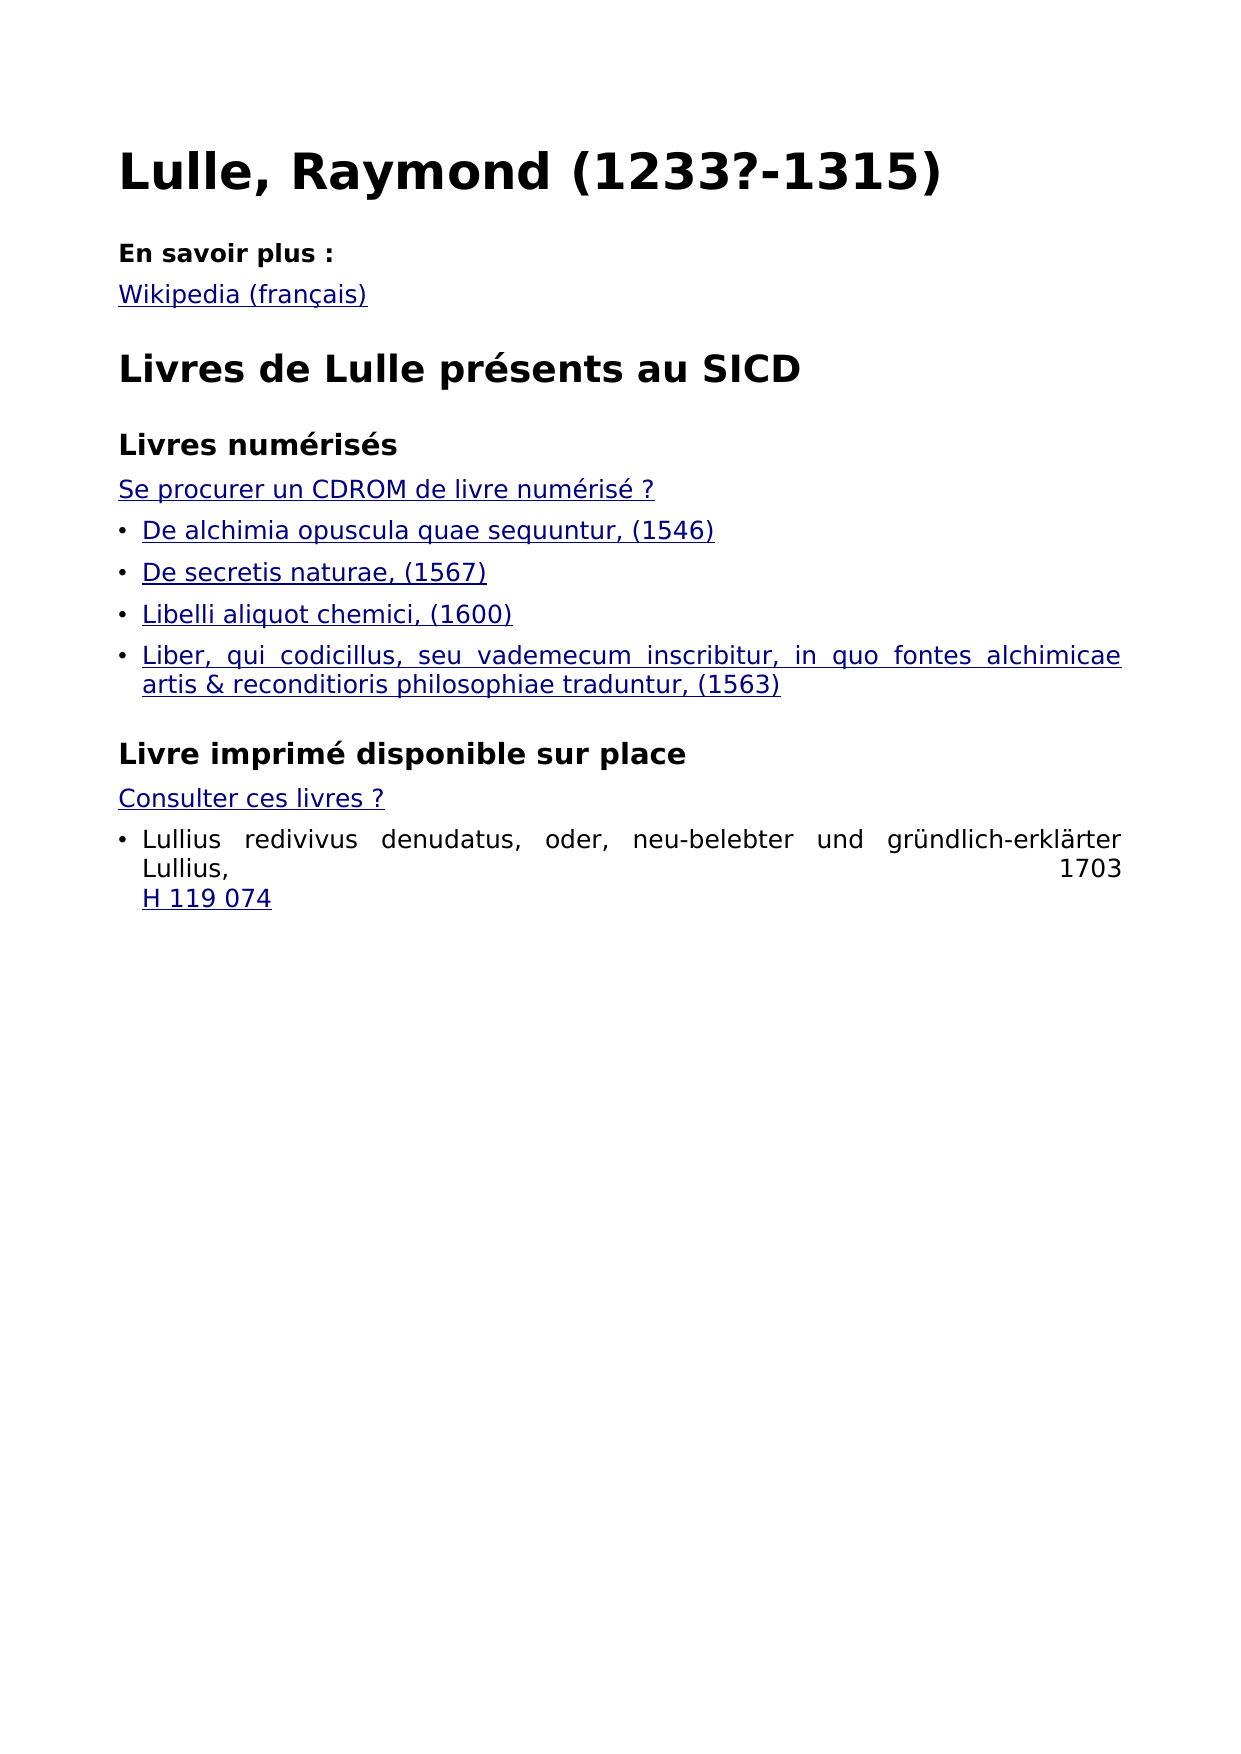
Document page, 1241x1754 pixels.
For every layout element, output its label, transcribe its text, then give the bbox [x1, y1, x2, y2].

list Lullius redivivus denudatus, oder, neu-belebter und gründlich-erklärter Lullius, 1703 H 119 074 [118, 825, 1122, 913]
text Se procurer un CDROM de livre numérisé ? [118, 475, 1122, 504]
text Consulter ces livres ? [118, 784, 1122, 813]
subtitle Livres de Lulle présents au SICD [118, 347, 1122, 391]
list De secretis naturae, (1567) [118, 558, 1122, 587]
list De alchimia opuscula quae sequuntur, (1546) [118, 516, 1122, 546]
subtitle Lulle, Raymond (1233?-1315) [118, 143, 1122, 201]
text Wikipedia (français) [118, 281, 1122, 310]
subtitle En savoir plus : [118, 239, 1122, 268]
list Libelli aliquot chemici, (1600) [118, 600, 1122, 629]
list Liber, qui codicillus, seu vademecum inscribitur, in quo fontes alchimicae artis & reconditioris philosophiae traduntur, (1563) [118, 641, 1122, 700]
subtitle Livre imprimé disponible sur place [118, 737, 1122, 771]
subtitle Livres numérisés [118, 428, 1122, 462]
